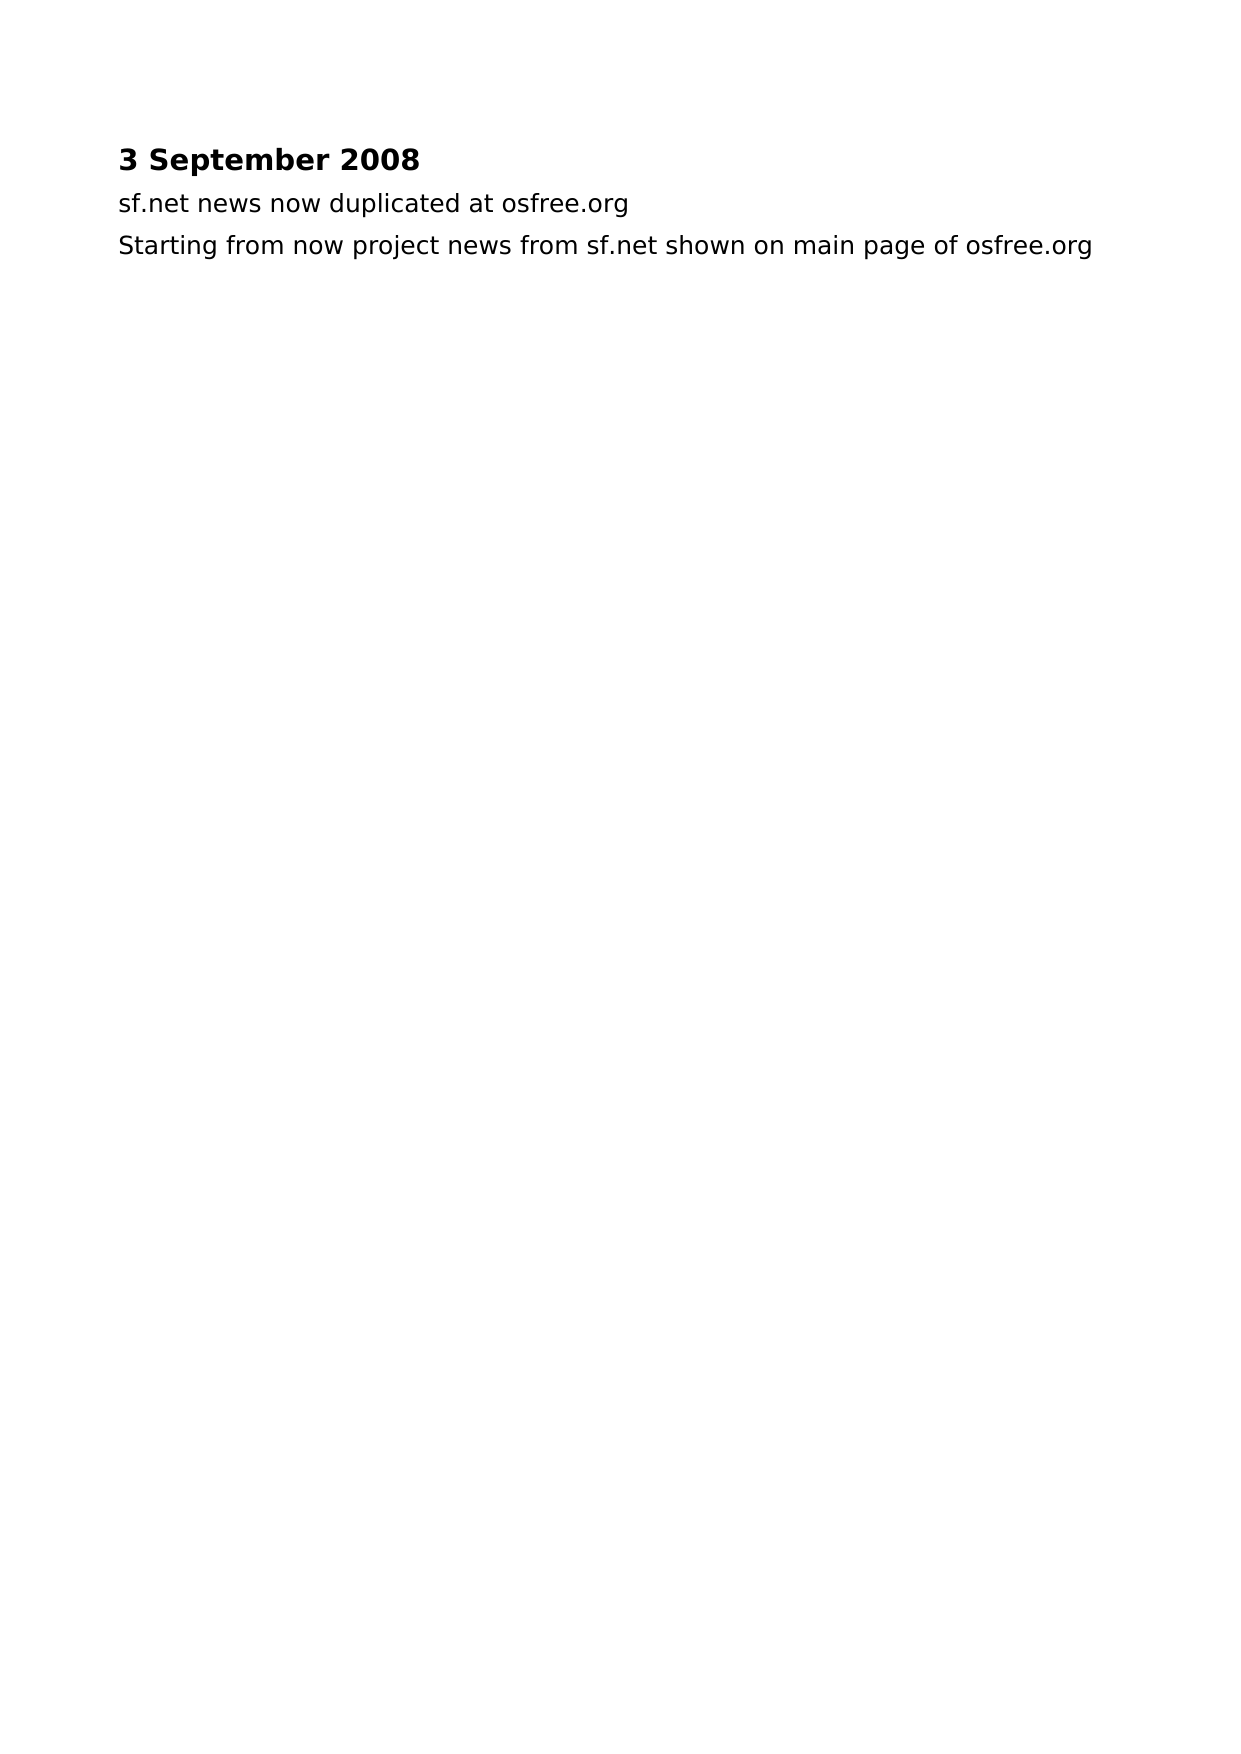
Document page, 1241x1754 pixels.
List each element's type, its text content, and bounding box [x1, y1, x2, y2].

subtitle 3 September 2008 [118, 143, 1122, 177]
text Starting from now project news from sf.net shown on main page of osfree.org [118, 231, 1122, 260]
text sf.net news now duplicated at osfree.org [118, 189, 1122, 219]
